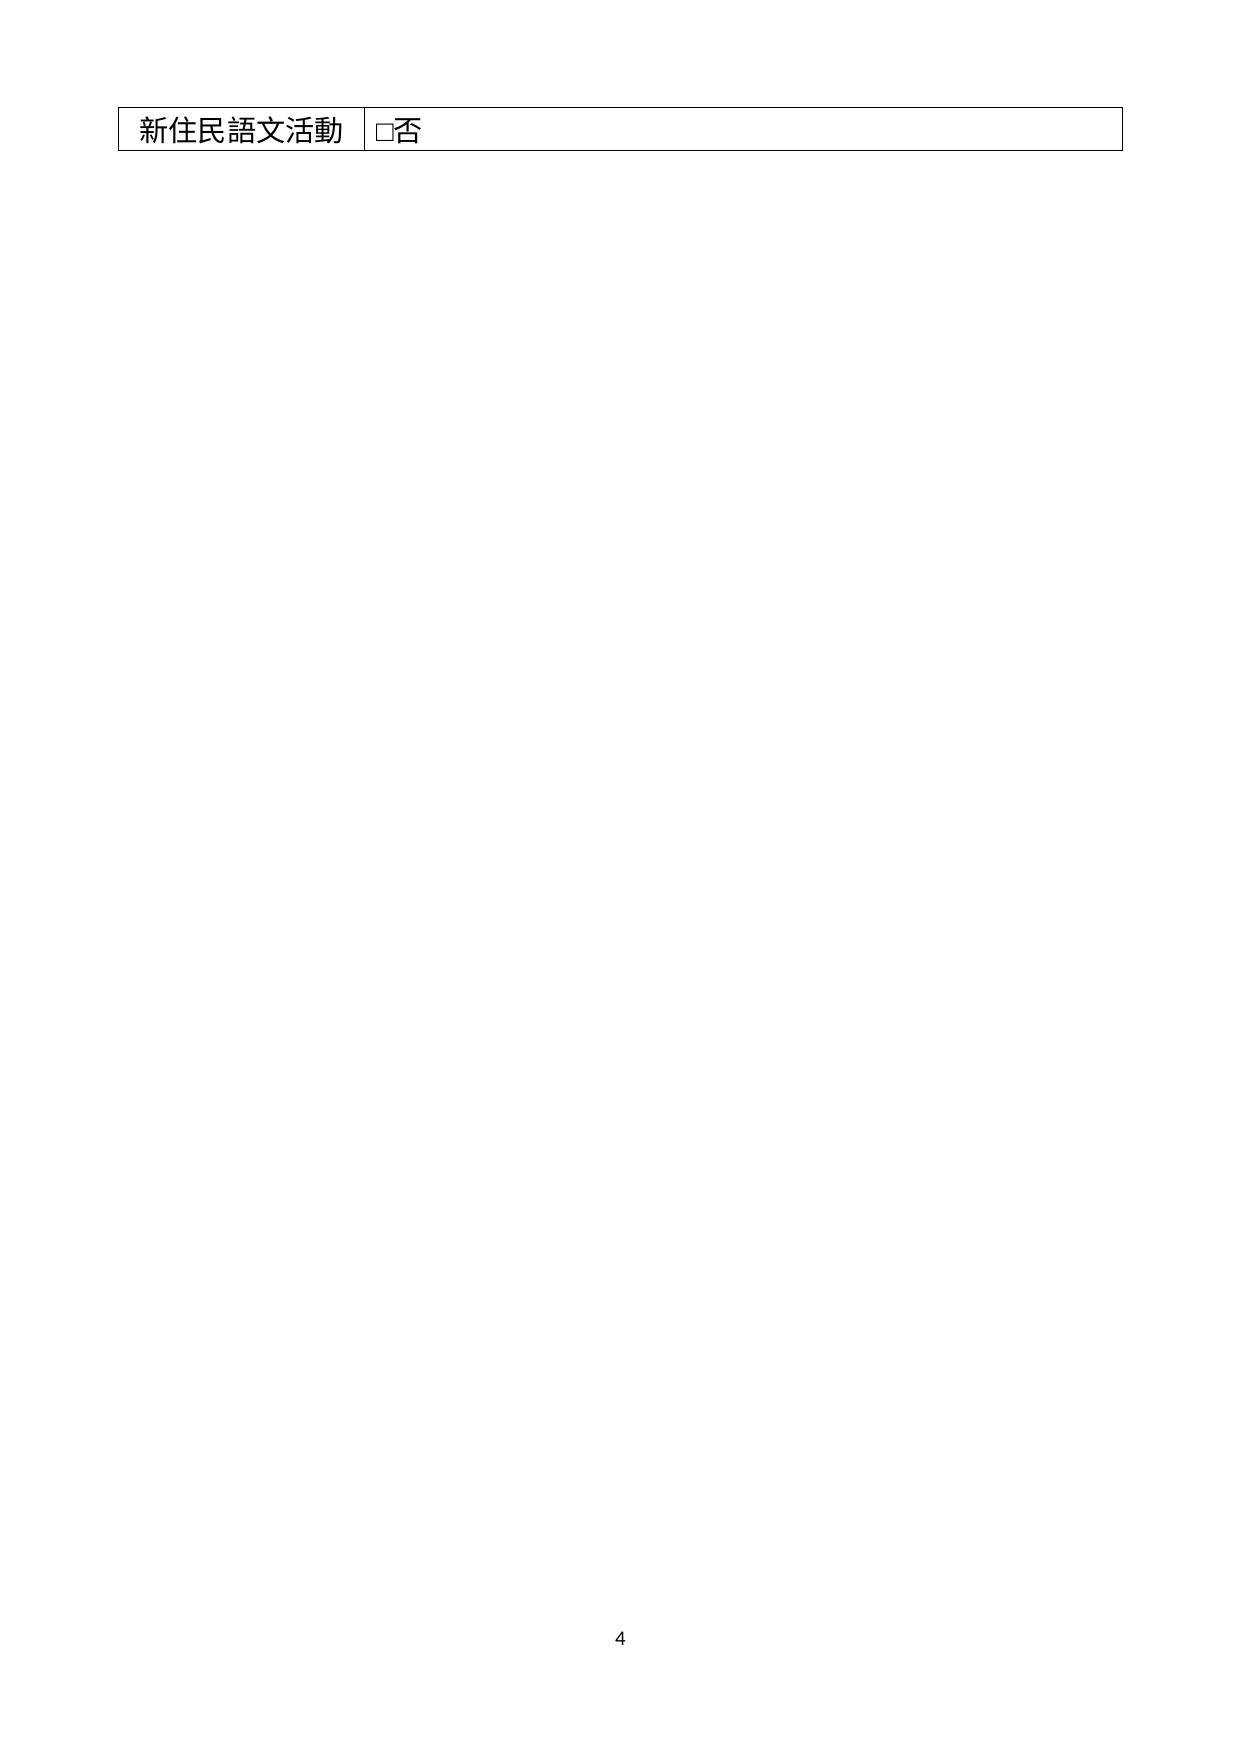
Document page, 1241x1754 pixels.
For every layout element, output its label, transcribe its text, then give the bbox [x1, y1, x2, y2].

table_cell □否 [365, 108, 1122, 150]
table_cell 新住民語文活動 [119, 108, 364, 150]
